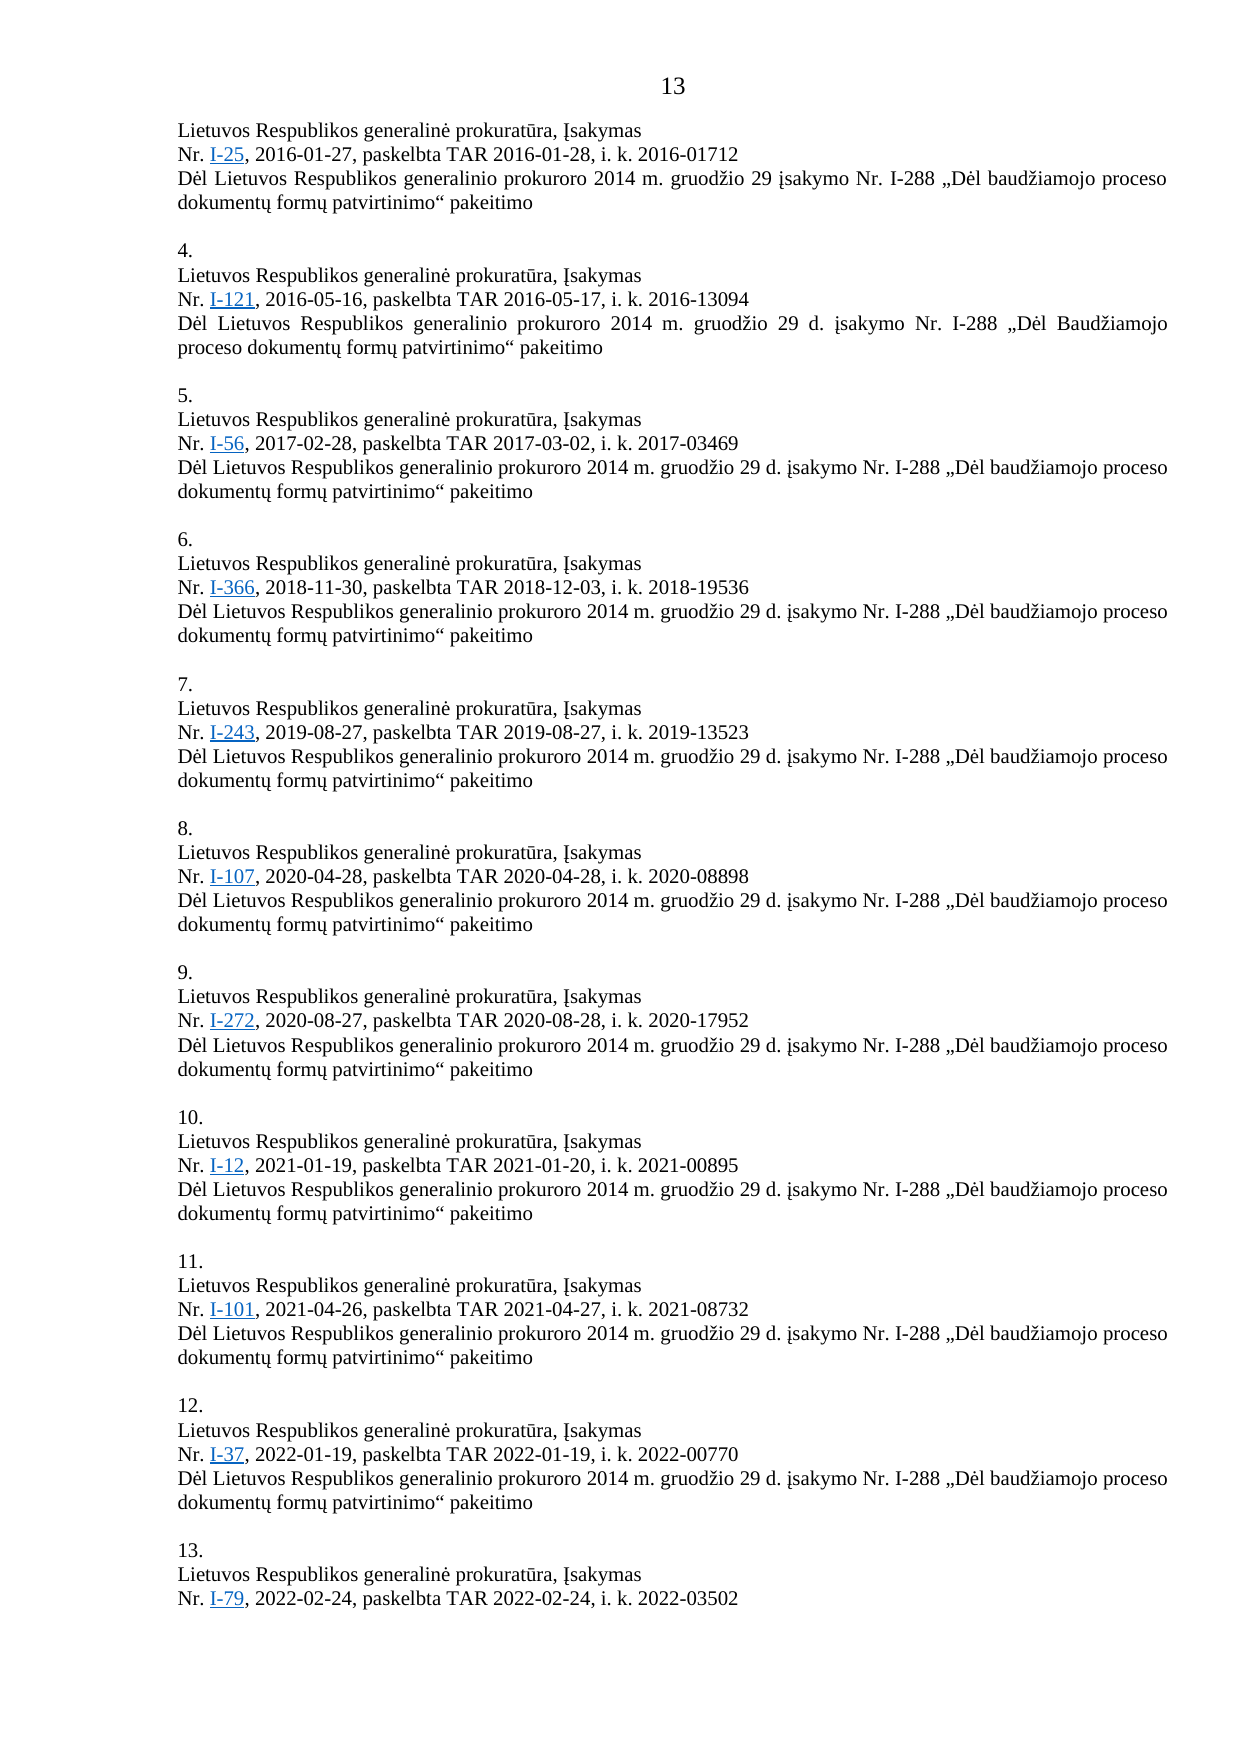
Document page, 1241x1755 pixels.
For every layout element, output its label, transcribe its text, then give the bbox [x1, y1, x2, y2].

text 8. [177, 816, 1169, 840]
text Nr. I-56, 2017-02-28, paskelbta TAR 2017-03-02, i. k. 2017-03469 [177, 431, 1169, 455]
text Lietuvos Respublikos generalinė prokuratūra, Įsakymas [177, 840, 1169, 864]
text 10. [177, 1105, 1169, 1129]
text 4. [177, 238, 1169, 262]
text Dėl Lietuvos Respublikos generalinio prokuroro 2014 m. gruodžio 29 d. įsakymo Nr. I-288 „Dėl baudžiamojo proceso dokumentų formų patvirtinimo“ pakeitimo [177, 1032, 1169, 1081]
text Dėl Lietuvos Respublikos generalinio prokuroro 2014 m. gruodžio 29 d. įsakymo Nr. I-288 „Dėl baudžiamojo proceso dokumentų formų patvirtinimo“ pakeitimo [177, 1177, 1169, 1225]
text Nr. I-243, 2019-08-27, paskelbta TAR 2019-08-27, i. k. 2019-13523 [177, 720, 1169, 744]
text Nr. I-37, 2022-01-19, paskelbta TAR 2022-01-19, i. k. 2022-00770 [177, 1442, 1169, 1466]
text Nr. I-107, 2020-04-28, paskelbta TAR 2020-04-28, i. k. 2020-08898 [177, 864, 1169, 888]
text Nr. I-12, 2021-01-19, paskelbta TAR 2021-01-20, i. k. 2021-00895 [177, 1153, 1169, 1177]
text Dėl Lietuvos Respublikos generalinio prokuroro 2014 m. gruodžio 29 d. įsakymo Nr. I-288 „Dėl Baudžiamojo proceso dokumentų formų patvirtinimo“ pakeitimo [177, 311, 1169, 359]
text 5. [177, 383, 1169, 407]
text Dėl Lietuvos Respublikos generalinio prokuroro 2014 m. gruodžio 29 d. įsakymo Nr. I-288 „Dėl baudžiamojo proceso dokumentų formų patvirtinimo“ pakeitimo [177, 599, 1169, 647]
text Lietuvos Respublikos generalinė prokuratūra, Įsakymas [177, 118, 1169, 142]
text 12. [177, 1393, 1169, 1417]
text Nr. I-366, 2018-11-30, paskelbta TAR 2018-12-03, i. k. 2018-19536 [177, 575, 1169, 599]
text Nr. I-272, 2020-08-27, paskelbta TAR 2020-08-28, i. k. 2020-17952 [177, 1008, 1169, 1032]
text Lietuvos Respublikos generalinė prokuratūra, Įsakymas [177, 407, 1169, 431]
text 13. [177, 1538, 1169, 1562]
text Lietuvos Respublikos generalinė prokuratūra, Įsakymas [177, 262, 1169, 287]
text Dėl Lietuvos Respublikos generalinio prokuroro 2014 m. gruodžio 29 įsakymo Nr. I-288 „Dėl baudžiamojo proceso dokumentų formų patvirtinimo“ pakeitimo [177, 166, 1169, 214]
text Nr. I-101, 2021-04-26, paskelbta TAR 2021-04-27, i. k. 2021-08732 [177, 1297, 1169, 1321]
text Dėl Lietuvos Respublikos generalinio prokuroro 2014 m. gruodžio 29 d. įsakymo Nr. I-288 „Dėl baudžiamojo proceso dokumentų formų patvirtinimo“ pakeitimo [177, 455, 1169, 503]
text 6. [177, 527, 1169, 551]
text 9. [177, 960, 1169, 984]
text Lietuvos Respublikos generalinė prokuratūra, Įsakymas [177, 1129, 1169, 1153]
text Lietuvos Respublikos generalinė prokuratūra, Įsakymas [177, 1273, 1169, 1297]
text Dėl Lietuvos Respublikos generalinio prokuroro 2014 m. gruodžio 29 d. įsakymo Nr. I-288 „Dėl baudžiamojo proceso dokumentų formų patvirtinimo“ pakeitimo [177, 1321, 1169, 1369]
text Nr. I-25, 2016-01-27, paskelbta TAR 2016-01-28, i. k. 2016-01712 [177, 142, 1169, 166]
text Lietuvos Respublikos generalinė prokuratūra, Įsakymas [177, 696, 1169, 720]
text Lietuvos Respublikos generalinė prokuratūra, Įsakymas [177, 984, 1169, 1008]
text Dėl Lietuvos Respublikos generalinio prokuroro 2014 m. gruodžio 29 d. įsakymo Nr. I-288 „Dėl baudžiamojo proceso dokumentų formų patvirtinimo“ pakeitimo [177, 888, 1169, 936]
text Nr. I-79, 2022-02-24, paskelbta TAR 2022-02-24, i. k. 2022-03502 [177, 1586, 1169, 1610]
text Lietuvos Respublikos generalinė prokuratūra, Įsakymas [177, 1417, 1169, 1442]
text Nr. I-121, 2016-05-16, paskelbta TAR 2016-05-17, i. k. 2016-13094 [177, 287, 1169, 311]
text 11. [177, 1249, 1169, 1273]
text Lietuvos Respublikos generalinė prokuratūra, Įsakymas [177, 1562, 1169, 1586]
text Dėl Lietuvos Respublikos generalinio prokuroro 2014 m. gruodžio 29 d. įsakymo Nr. I-288 „Dėl baudžiamojo proceso dokumentų formų patvirtinimo“ pakeitimo [177, 1466, 1169, 1514]
text Dėl Lietuvos Respublikos generalinio prokuroro 2014 m. gruodžio 29 d. įsakymo Nr. I-288 „Dėl baudžiamojo proceso dokumentų formų patvirtinimo“ pakeitimo [177, 744, 1169, 792]
text 7. [177, 672, 1169, 696]
text Lietuvos Respublikos generalinė prokuratūra, Įsakymas [177, 551, 1169, 575]
